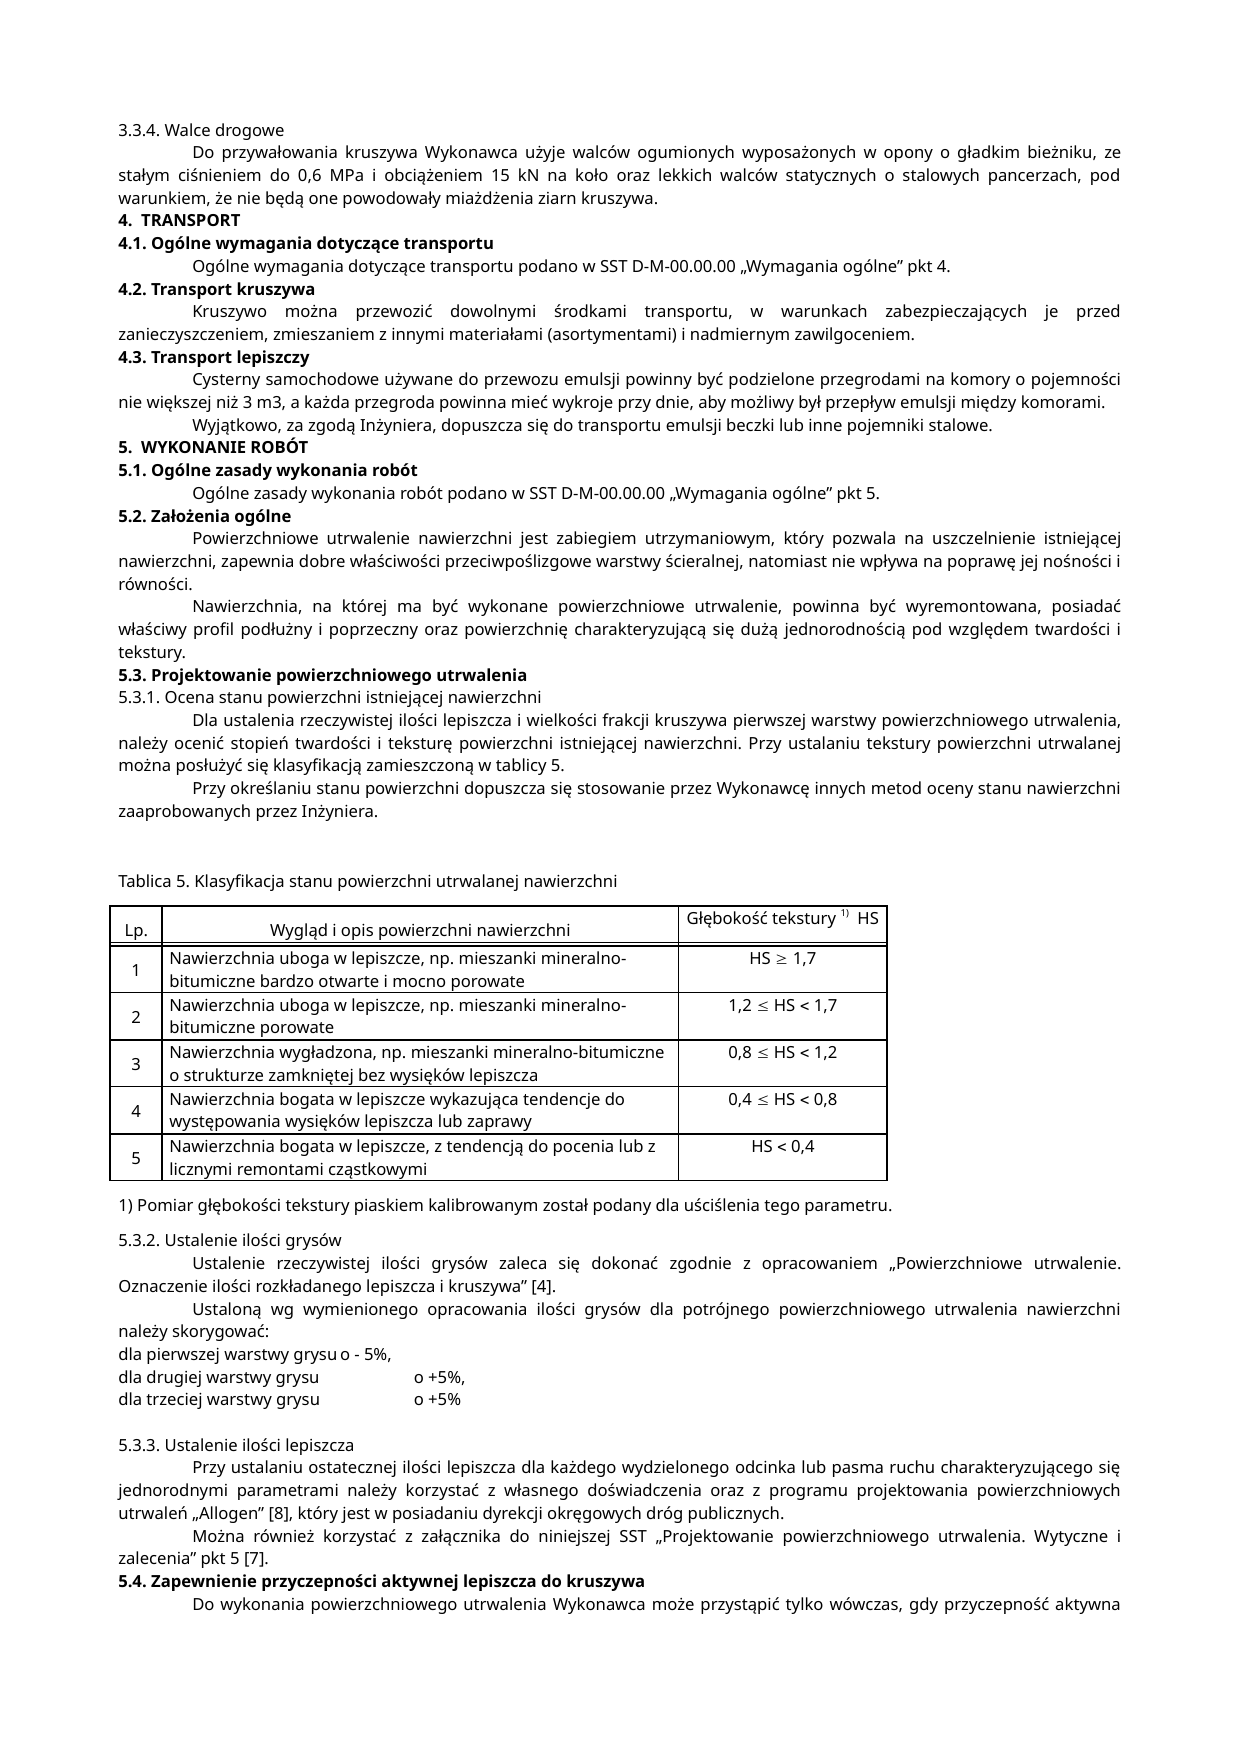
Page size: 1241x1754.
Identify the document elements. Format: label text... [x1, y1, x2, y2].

table_cell 1,2  HS  1,7 [679, 993, 886, 1039]
text dla pierwszej warstwy grysu o - 5%, [118, 1343, 1122, 1365]
table_cell Nawierzchnia bogata w lepiszcze wykazująca tendencje do występowania wysięków lepiszcza lub zaprawy [163, 1087, 678, 1133]
table_cell HS  1,7 [679, 947, 886, 992]
text 5.4. Zapewnienie przyczepności aktywnej lepiszcza do kruszywa [118, 1570, 1122, 1592]
text Do wykonania powierzchniowego utrwalenia Wykonawca może przystąpić tylko wówczas, gdy przyczepność aktywna [118, 1592, 1122, 1615]
text Przy ustalaniu ostatecznej ilości lepiszcza dla każdego wydzielonego odcinka lub pasma ruchu charakteryzującego się jednorodnymi parametrami należy korzystać z własnego doświadczenia oraz z programu projektowania powierzchniowych utrwaleń „Allogen” [8], który jest w posiadaniu dyrekcji okręgowych dróg publicznych. [118, 1456, 1122, 1524]
text 5. WYKONANIE ROBÓT [118, 436, 1122, 459]
table_cell Nawierzchnia uboga w lepiszcze, np. mieszanki mineralno-bitumiczne porowate [163, 993, 678, 1039]
text Kruszywo można przewozić dowolnymi środkami transportu, w warunkach zabezpieczających je przed zanieczyszczeniem, zmieszaniem z innymi materiałami (asortymentami) i nadmiernym zawilgoceniem. [118, 300, 1122, 345]
text dla trzeciej warstwy grysu o +5% [118, 1388, 1122, 1411]
text 5.3. Projektowanie powierzchniowego utrwalenia [118, 663, 1122, 686]
text Ogólne zasady wykonania robót podano w SST D-M-00.00.00 „Wymagania ogólne” pkt 5. [118, 481, 1122, 504]
text Tablica 5. Klasyfikacja stanu powierzchni utrwalanej nawierzchni [118, 870, 1122, 892]
table_cell Nawierzchnia bogata w lepiszcze, z tendencją do pocenia lub z licznymi remontami cząstkowymi [163, 1135, 678, 1180]
text 1) Pomiar głębokości tekstury piaskiem kalibrowanym został podany dla uściślenia tego parametru. [118, 1194, 1122, 1217]
text Nawierzchnia, na której ma być wykonane powierzchniowe utrwalenie, powinna być wyremontowana, posiadać właściwy profil podłużny i poprzeczny oraz powierzchnię charakteryzującą się dużą jednorodnością pod względem twardości i tekstury. [118, 595, 1122, 663]
text Ogólne wymagania dotyczące transportu podano w SST D-M-00.00.00 „Wymagania ogólne” pkt 4. [118, 254, 1122, 277]
text Do przywałowania kruszywa Wykonawca użyje walców ogumionych wyposażonych w opony o gładkim bieżniku, ze stałym ciśnieniem do 0,6 MPa i obciążeniem 15 kN na koło oraz lekkich walców statycznych o stalowych pancerzach, pod warunkiem, że nie będą one powodowały miażdżenia ziarn kruszywa. [118, 141, 1122, 209]
text 3.3.4. Walce drogowe [118, 118, 1122, 141]
text 5.3.3. Ustalenie ilości lepiszcza [118, 1433, 1122, 1456]
table_cell 3 [111, 1041, 161, 1086]
text 4.2. Transport kruszywa [118, 277, 1122, 300]
table_cell 4 [111, 1087, 161, 1133]
table_cell 1 [111, 947, 161, 992]
table_cell 5 [111, 1135, 161, 1180]
table_cell Nawierzchnia wygładzona, np. mieszanki mineralno-bitumiczne o strukturze zamkniętej bez wysięków lepiszcza [163, 1041, 678, 1086]
text Dla ustalenia rzeczywistej ilości lepiszcza i wielkości frakcji kruszywa pierwszej warstwy powierzchniowego utrwalenia, należy ocenić stopień twardości i teksturę powierzchni istniejącej nawierzchni. Przy ustalaniu tekstury powierzchni utrwalanej można posłużyć się klasyfikacją zamieszczoną w tablicy 5. [118, 708, 1122, 777]
text dla drugiej warstwy grysu o +5%, [118, 1365, 1122, 1388]
text Ustaloną wg wymienionego opracowania ilości grysów dla potrójnego powierzchniowego utrwalenia nawierzchni należy skorygować: [118, 1297, 1122, 1343]
table_cell Nawierzchnia uboga w lepiszcze, np. mieszanki mineralno-bitumiczne bardzo otwarte i mocno porowate [163, 947, 678, 992]
table_header Głębokość tekstury 1) HS [679, 907, 886, 942]
text Wyjątkowo, za zgodą Inżyniera, dopuszcza się do transportu emulsji beczki lub inne pojemniki stalowe. [118, 413, 1122, 436]
table_cell 0,4  HS  0,8 [679, 1087, 886, 1133]
text 5.2. Założenia ogólne [118, 504, 1122, 527]
text Cysterny samochodowe używane do przewozu emulsji powinny być podzielone przegrodami na komory o pojemności nie większej niż 3 m3, a każda przegroda powinna mieć wykroje przy dnie, aby możliwy był przepływ emulsji między komorami. [118, 368, 1122, 413]
text 4. TRANSPORT [118, 209, 1122, 232]
table_header Lp. [111, 907, 161, 942]
table_header Wygląd i opis powierzchni nawierzchni [163, 907, 678, 942]
text 4.3. Transport lepiszczy [118, 345, 1122, 368]
text 5.1. Ogólne zasady wykonania robót [118, 459, 1122, 481]
table_cell 0,8  HS  1,2 [679, 1041, 886, 1086]
text 5.3.2. Ustalenie ilości grysów [118, 1229, 1122, 1252]
table_cell 2 [111, 993, 161, 1039]
text Ustalenie rzeczywistej ilości grysów zaleca się dokonać zgodnie z opracowaniem „Powierzchniowe utrwalenie. Oznaczenie ilości rozkładanego lepiszcza i kruszywa” [4]. [118, 1252, 1122, 1297]
table_cell HS  0,4 [679, 1135, 886, 1180]
text Przy określaniu stanu powierzchni dopuszcza się stosowanie przez Wykonawcę innych metod oceny stanu nawierzchni zaaprobowanych przez Inżyniera. [118, 777, 1122, 822]
text 5.3.1. Ocena stanu powierzchni istniejącej nawierzchni [118, 686, 1122, 708]
text 4.1. Ogólne wymagania dotyczące transportu [118, 232, 1122, 254]
text Powierzchniowe utrwalenie nawierzchni jest zabiegiem utrzymaniowym, który pozwala na uszczelnienie istniejącej nawierzchni, zapewnia dobre właściwości przeciwpoślizgowe warstwy ścieralnej, natomiast nie wpływa na poprawę jej nośności i równości. [118, 527, 1122, 595]
text Można również korzystać z załącznika do niniejszej SST „Projektowanie powierzchniowego utrwalenia. Wytyczne i zalecenia” pkt 5 [7]. [118, 1524, 1122, 1570]
